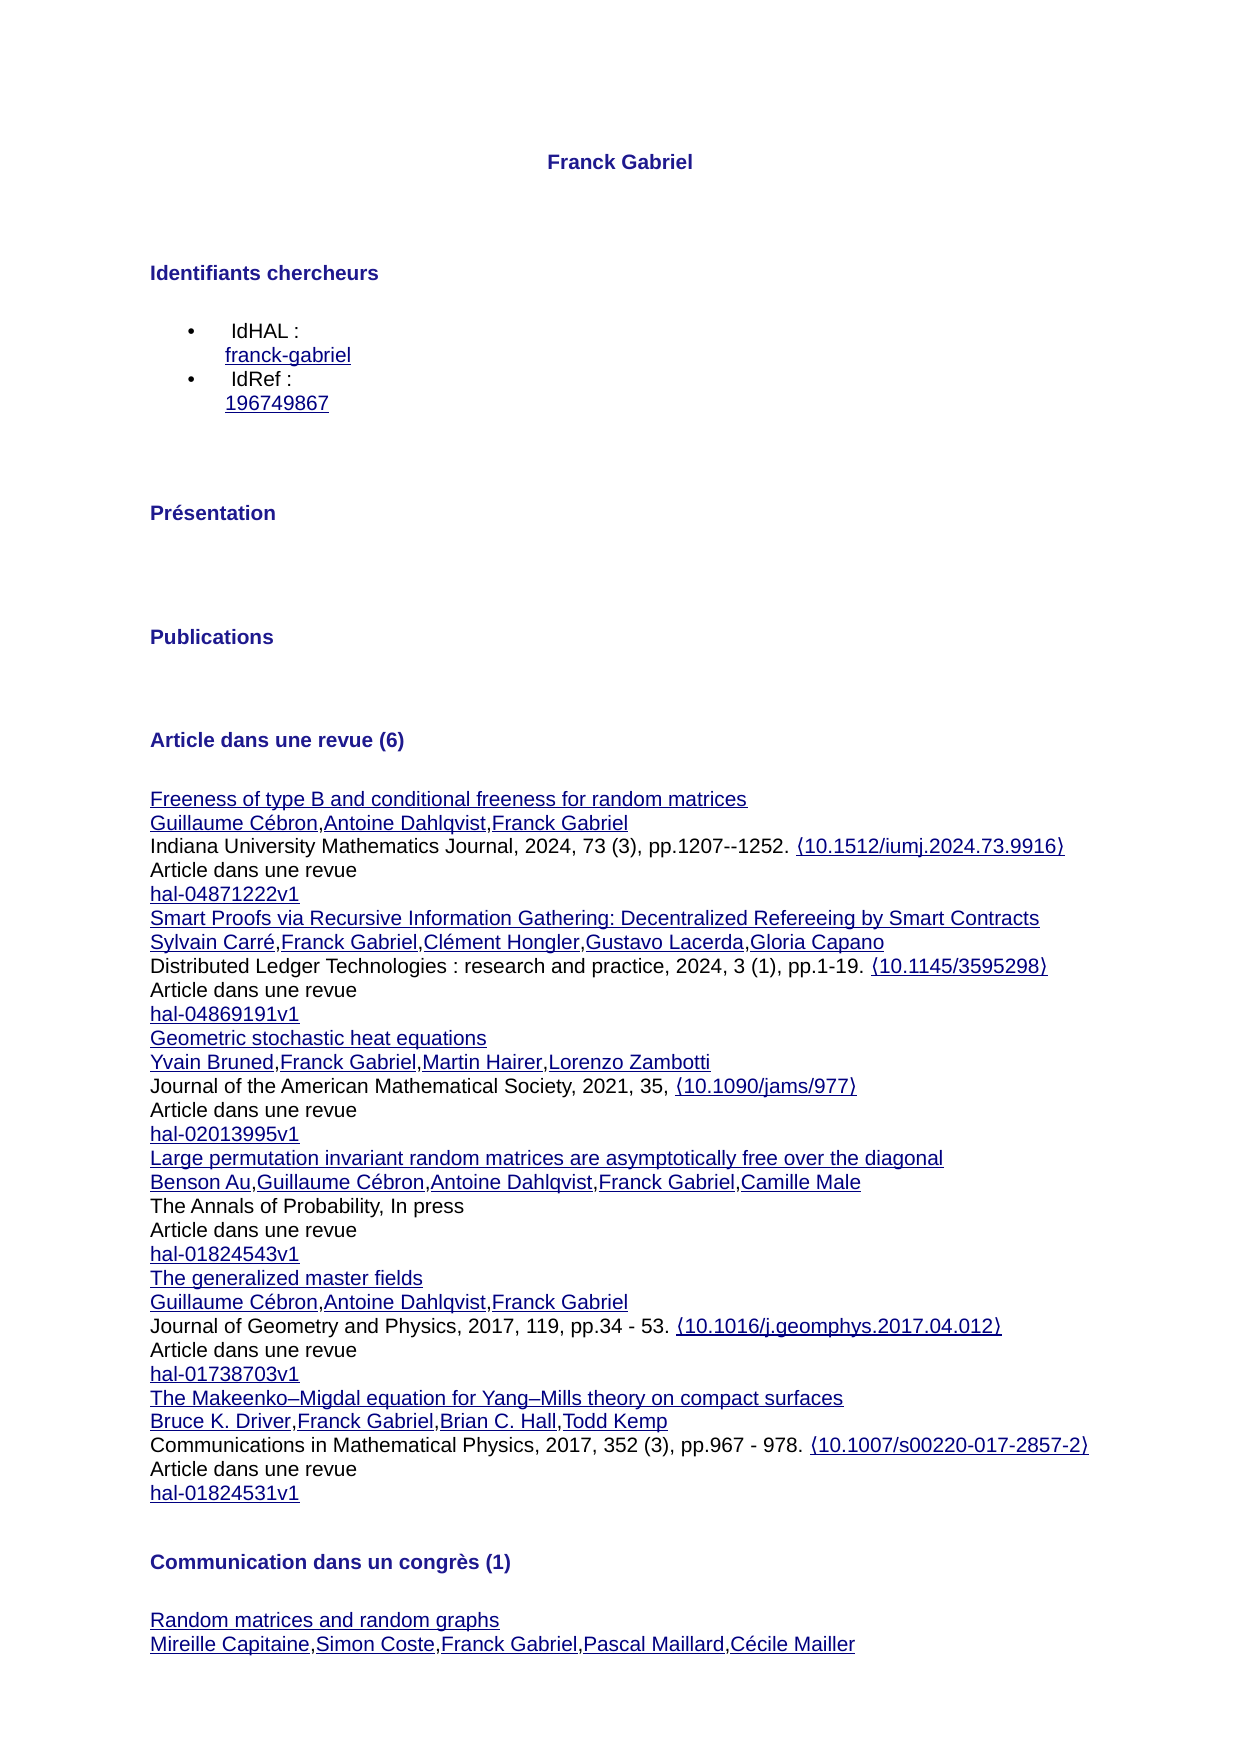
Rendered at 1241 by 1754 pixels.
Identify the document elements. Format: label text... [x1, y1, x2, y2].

table_cell The Makeenko–Migdal equation for Yang–Mills theory on compact surfaces Bruce K. Driver,Franck Gabriel,Brian C. Hall,Todd Kemp Communications in Mathematical Physics, 2017, 352 (3), pp.967 - 978. ⟨10.1007/s00220-017-2857-2⟩ Article dans une revue hal-01824531v1 [150, 1385, 1090, 1505]
table_cell Geometric stochastic heat equations Yvain Bruned,Franck Gabriel,Martin Hairer,Lorenzo Zambotti Journal of the American Mathematical Society, 2021, 35, ⟨10.1090/jams/977⟩ Article dans une revue hal-02013995v1 [150, 1026, 1090, 1146]
subtitle Publications [150, 625, 1090, 649]
subtitle Présentation [150, 501, 1090, 525]
table_header Freeness of type B and conditional freeness for random matrices Guillaume Cébron,Antoine Dahlqvist,Franck Gabriel Indiana University Mathematics Journal, 2024, 73 (3), pp.1207--1252. ⟨10.1512/iumj.2024.73.9916⟩ Article dans une revue hal-04871222v1 [150, 786, 1090, 906]
subtitle Communication dans un congrès (1) [150, 1550, 1090, 1574]
subtitle Franck Gabriel [150, 150, 1090, 174]
list IdHAL : [187, 319, 1090, 343]
list franck-gabriel [187, 343, 1090, 367]
table_cell Large permutation invariant random matrices are asymptotically free over the diagonal Benson Au,Guillaume Cébron,Antoine Dahlqvist,Franck Gabriel,Camille Male The Annals of Probability, In press Article dans une revue hal-01824543v1 [150, 1146, 1090, 1266]
table_cell The generalized master fields Guillaume Cébron,Antoine Dahlqvist,Franck Gabriel Journal of Geometry and Physics, 2017, 119, pp.34 - 53. ⟨10.1016/j.geomphys.2017.04.012⟩ Article dans une revue hal-01738703v1 [150, 1266, 1090, 1385]
table_header Random matrices and random graphs Mireille Capitaine,Simon Coste,Franck Gabriel,Pascal Maillard,Cécile Mailler [150, 1608, 1090, 1656]
list 196749867 [187, 391, 1090, 414]
table_cell Smart Proofs via Recursive Information Gathering: Decentralized Refereeing by Smart Contracts Sylvain Carré,Franck Gabriel,Clément Hongler,Gustavo Lacerda,Gloria Capano Distributed Ledger Technologies : research and practice, 2024, 3 (1), pp.1-19. ⟨10.1145/3595298⟩ Article dans une revue hal-04869191v1 [150, 906, 1090, 1026]
subtitle Identifiants chercheurs [150, 260, 1090, 284]
list IdRef : [187, 367, 1090, 391]
subtitle Article dans une revue (6) [150, 728, 1090, 752]
